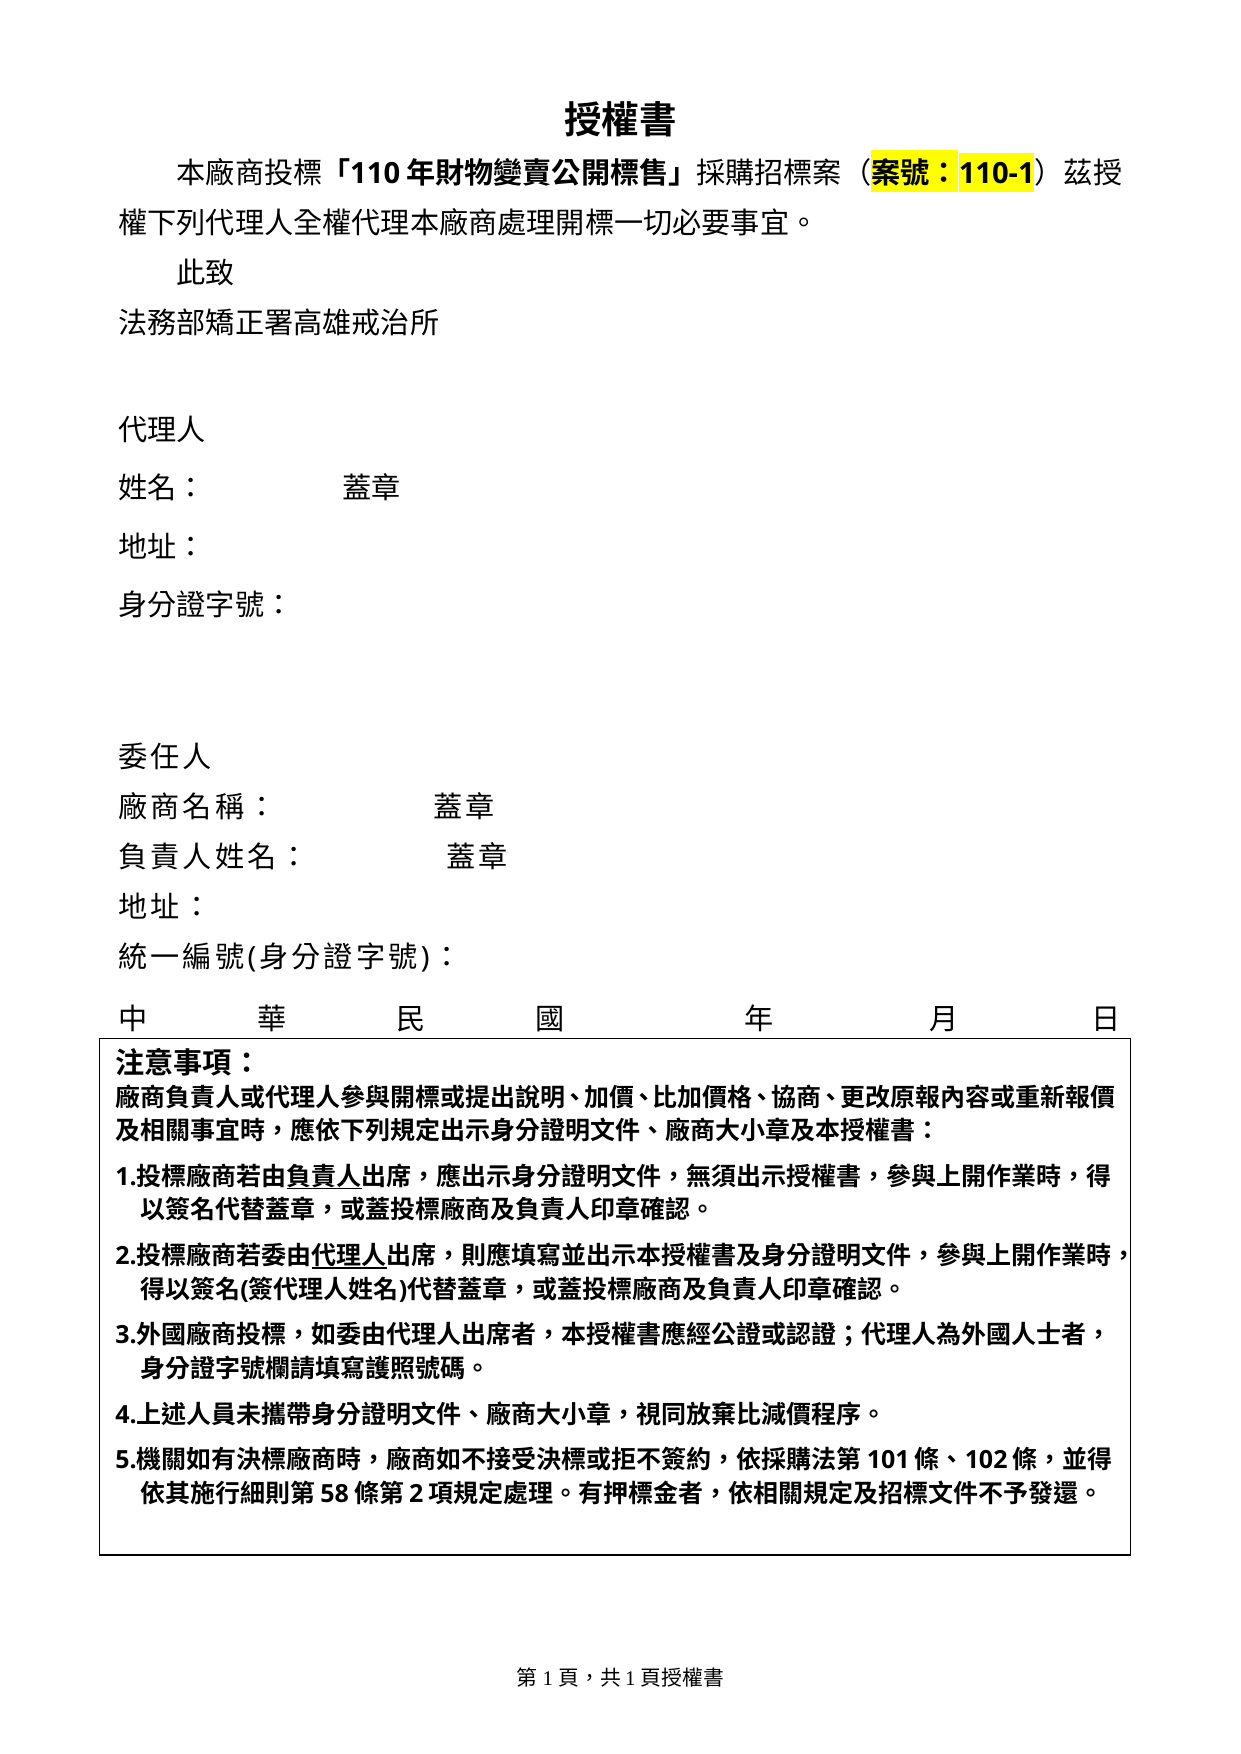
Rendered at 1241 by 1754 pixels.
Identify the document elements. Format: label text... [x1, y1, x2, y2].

text 地址： [118, 877, 1122, 927]
text 本廠商投標「110年財物變賣公開標售」採購招標案（案號：110-1）茲授權下列代理人全權代理本廠商處理開標一切必要事宜。 [118, 144, 1122, 244]
text 注意事項： [115, 1046, 1115, 1080]
text 委任人 [118, 727, 1122, 777]
text 代理人 [118, 394, 1122, 452]
text 法務部矯正署高雄戒治所 [118, 294, 1122, 344]
text 廠商負責人或代理人參與開標或提出說明、加價、比加價格、協商、更改原報內容或重新報價及相關事宜時，應依下列規定出示身分證明文件、廠商大小章及本授權書： [115, 1080, 1115, 1146]
text 5.機關如有決標廠商時，廠商如不接受決標或拒不簽約，依採購法第101條、102條，並得依其施行細則第58條第2項規定處理。有押標金者，依相關規定及招標文件不予發還。 [115, 1442, 1115, 1509]
text 1.投標廠商若由負責人出席，應出示身分證明文件，無須出示授權書，參與上開作業時，得以簽名代替蓋章，或蓋投標廠商及負責人印章確認。 [115, 1159, 1115, 1226]
text 統一編號(身分證字號)： [118, 927, 1122, 977]
text 4.上述人員未攜帶身分證明文件、廠商大小章，視同放棄比減價程序。 [115, 1396, 1115, 1430]
text 地址： [118, 510, 1122, 569]
text 姓名： 蓋章 [118, 452, 1122, 510]
text 廠商名稱： 蓋章 [118, 777, 1122, 827]
text 此致 [118, 244, 1122, 294]
text 2.投標廠商若委由代理人出席，則應填寫並出示本授權書及身分證明文件，參與上開作業時，得以簽名(簽代理人姓名)代替蓋章，或蓋投標廠商及負責人印章確認。 [115, 1238, 1115, 1305]
text 身分證字號： [118, 569, 1122, 627]
text 3.外國廠商投標，如委由代理人出席者，本授權書應經公證或認證；代理人為外國人士者，身分證字號欄請填寫護照號碼。 [115, 1317, 1115, 1384]
text 負責人姓名： 蓋章 [118, 827, 1122, 877]
text 授權書 [118, 94, 1122, 144]
text 中 華 民 國 年 月 日 [118, 996, 1122, 1037]
